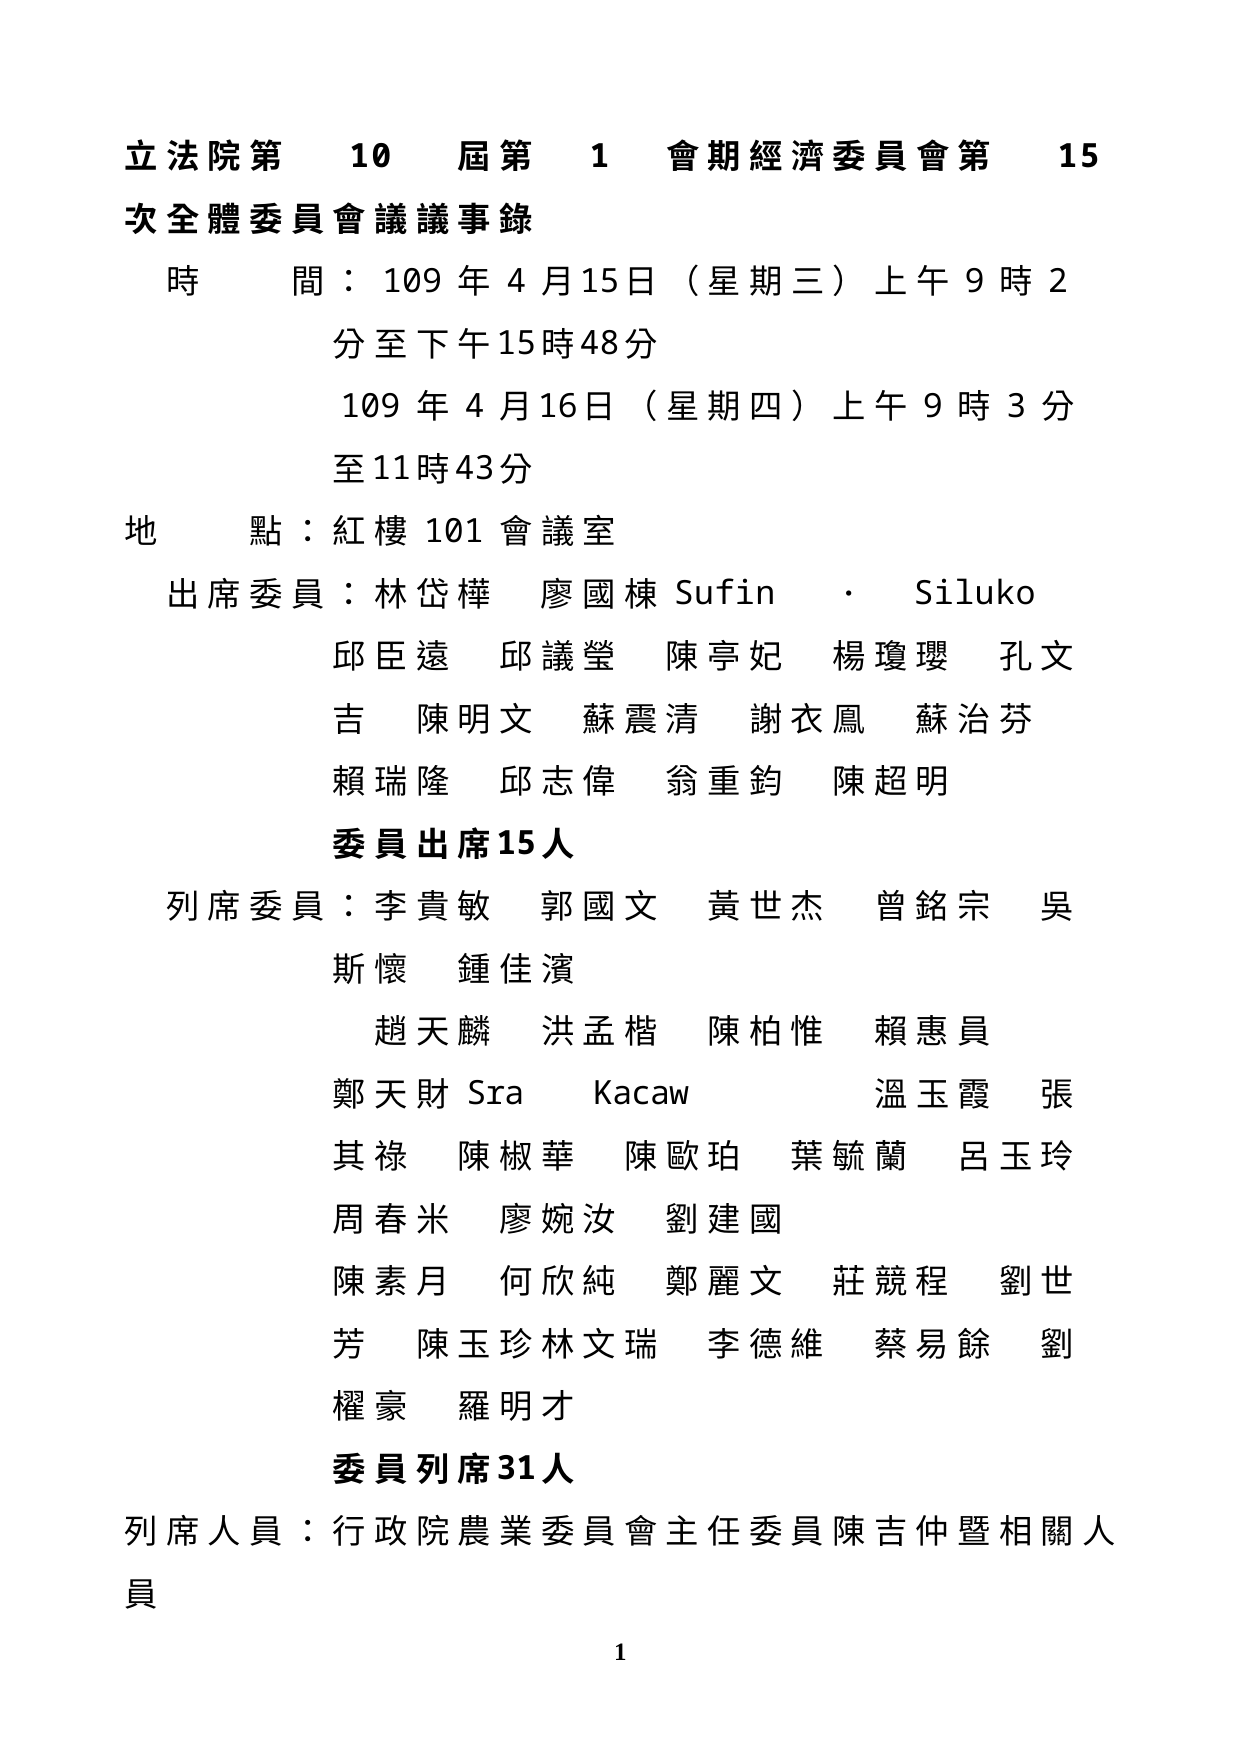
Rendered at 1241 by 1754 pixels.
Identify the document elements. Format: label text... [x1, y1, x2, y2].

text 立法院第10屆第1會期經濟委員會第15次全體委員會議議事錄 [120, 113, 1120, 238]
text 委員出席15人 [295, 800, 1086, 863]
text 出席委員：林岱樺 廖國棟Sufin．Siluko 邱臣遠 邱議瑩 陳亭妃 楊瓊瓔 孔文吉 陳明文 蘇震清 謝衣鳯 蘇治芬 賴瑞隆 邱志偉 翁重鈞 陳超明 [122, 550, 1086, 800]
text 列席人員：行政院農業委員會主任委員陳吉仲暨相關人員 [120, 1488, 1120, 1613]
text 鄭天財Sra Kacaw 溫玉霞 張其祿 陳椒華 陳歐珀 葉毓蘭 呂玉玲 周春米 廖婉汝 劉建國 [295, 1050, 1086, 1238]
text 列席委員：李貴敏 郭國文 黃世杰 曾銘宗 吳斯懷 鍾佳濱 [122, 863, 1086, 988]
text 時 間：109年4月15日（星期三）上午9時2分至下午15時48分 109年4月16日（星期四）上午9時3分至11時43分 [122, 238, 1086, 488]
text 委員列席31人 [295, 1425, 1086, 1488]
text 陳素月 何欣純 鄭麗文 莊競程 劉世芳 陳玉珍林文瑞 李德維 蔡易餘 劉櫂豪 羅明才 [295, 1238, 1086, 1425]
text 地 點：紅樓101會議室 [120, 488, 1120, 550]
text 趙天麟 洪孟楷 陳柏惟 賴惠員 [122, 988, 1086, 1050]
